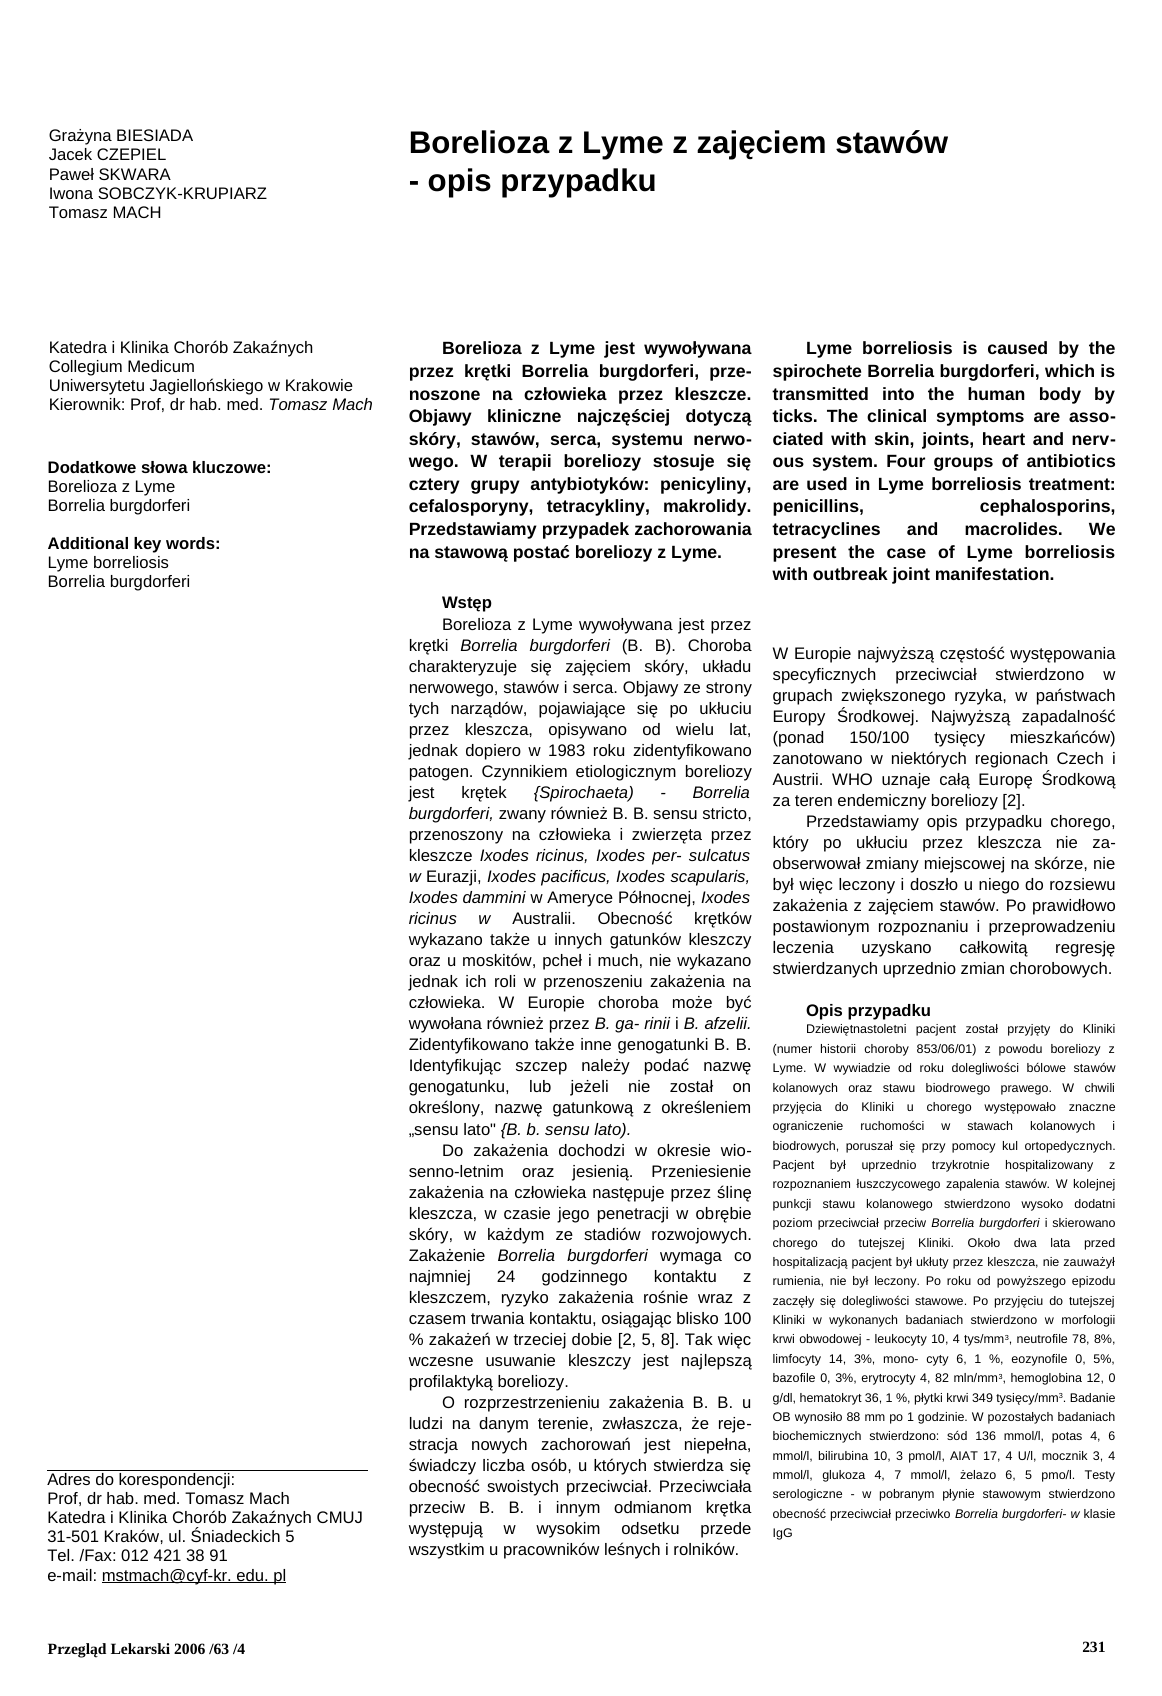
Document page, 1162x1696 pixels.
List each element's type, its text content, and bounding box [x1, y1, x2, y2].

text Lyme borreliosis [47, 553, 276, 572]
text Additional key words: [47, 534, 276, 553]
text Tel. /Fax: 012 421 38 91 [47, 1546, 368, 1565]
text Przedstawiamy opis przypadku chore­go, który po ukłuciu przez kleszcza nie za­obserwował zmiany miejscowej na skórze, nie był więc leczony i doszło u niego do roz­siewu zakażenia z zajęciem stawów. Po pra­widłowo postawionym rozpoznaniu i prze­prowadzeniu leczenia uzyskano całkowitą regresję stwierdzanych uprzednio zmian chorobowych. [772, 812, 1116, 978]
text W Europie najwyższą częstość występowa­nia specyficznych przeciwciał stwierdzono w grupach zwiększonego ryzyka, w pań­stwach Europy Środkowej. Najwyższą za­padalność (ponad 150/100 tysięcy miesz­kańców) zanotowano w niektórych regio­nach Czech i Austrii. WHO uznaje całą Eu­ropę Środkową za teren endemiczny bore­liozy [2]. [772, 643, 1116, 810]
text Uniwersytetu Jagiellońskiego w Krakowie Kierownik: Prof, dr hab. med. Tomasz Mach [48, 376, 377, 414]
text Lyme borreliosis is caused by the spirochete Borrelia burgdorferi, which is transmitted into the human body by ticks. The clinical symptoms are asso­ciated with skin, joints, heart and nerv­ous system. Four groups of antibiot­ics are used in Lyme borreliosis treat­ment: penicillins, cephalosporins, tetracyclines and macrolides. We present the case of Lyme borreliosis with outbreak joint manifestation. [772, 338, 1116, 584]
text Katedra i Klinika Chorób Zakaźnych [48, 337, 377, 357]
text Przegląd Lekarski 2006 /63 /4 [47, 1640, 278, 1658]
text 231 [1082, 1638, 1110, 1656]
text Katedra i Klinika Chorób Zakaźnych CMUJ [47, 1508, 368, 1527]
text Prof, dr hab. med. Tomasz Mach [47, 1489, 368, 1508]
text Tomasz MACH [48, 203, 272, 222]
text Do zakażenia dochodzi w okresie wio­senno-letnim oraz jesienią. Przeniesienie zakażenia na człowieka następuje przez śli­nę kleszcza, w czasie jego penetracji w ob­rębie skóry, w każdym ze stadiów rozwojo­wych. Zakażenie Borrelia burgdorferi wyma­ga co najmniej 24 godzinnego kontaktu z kleszczem, ryzyko zakażenia rośnie wraz z czasem trwania kontaktu, osiągając blisko 100 % zakażeń w trzeciej dobie [2, 5, 8]. Tak więc wczesne usuwanie kleszczy jest naj­lepszą profilaktyką boreliozy. [408, 1140, 752, 1391]
subtitle Wstęp [408, 593, 752, 612]
subtitle Opis przypadku [772, 1001, 1116, 1020]
text 31-501 Kraków, ul. Śniadeckich 5 [47, 1527, 368, 1546]
text Borrelia burgdorferi [47, 572, 276, 591]
text Grażyna BIESIADA [48, 126, 272, 145]
text Jacek CZEPIEL [48, 145, 272, 164]
text Borelioza z Lyme [47, 477, 276, 496]
text Dodatkowe słowa kluczowe: [47, 457, 276, 477]
text Borrelia burgdorferi [47, 496, 276, 515]
text Borelioza z Lyme jest wywoływana przez krętki Borrelia burgdorferi, prze­noszone na człowieka przez kleszcze. Objawy kliniczne najczęściej dotyczą skóry, stawów, serca, systemu nerwo­wego. W terapii boreliozy stosuje się cztery grupy antybiotyków: penicyliny, cefalosporyny, tetracykliny, makrolidy. Przedstawiamy przypadek zachorowa­nia na stawową postać boreliozy z Lyme. [408, 338, 752, 562]
text O rozprzestrzenieniu zakażenia B. B. u ludzi na danym terenie, zwłaszcza, że reje­stracja nowych zachorowań jest niepełna, świadczy liczba osób, u których stwierdza się obecność swoistych przeciwciał. Prze­ciwciała przeciw B. B. i innym odmianom krętka występują w wysokim odsetku przede wszystkim u pracowników leśnych i rolników. [408, 1393, 752, 1559]
text Collegium Medicum [48, 357, 377, 376]
subtitle Borelioza z Lyme z zajęciem stawów - opis przypadku [408, 124, 961, 198]
text Borelioza z Lyme wywoływana jest przez krętki Borrelia burgdorferi (B. B). Choroba charakteryzuje się zajęciem skóry, układu nerwowego, stawów i serca. Objawy ze stro­ny tych narządów, pojawiające się po ukłu­ciu przez kleszcza, opisywano od wielu lat, jednak dopiero w 1983 roku zidentyfikowa­no patogen. Czynnikiem etiologicznym bo­reliozy jest krętek {Spirochaeta) - Borrelia burgdorferi, zwany również B. B. sensu stric­to, przenoszony na człowieka i zwierzęta przez kleszcze Ixodes ricinus, Ixodes per- sulcatus w Eurazji, Ixodes pacificus, Ixodes scapularis, Ixodes dammini w Ameryce Pół­nocnej, Ixodes ricinus w Australii. Obecność krętków wykazano także u innych gatunków kleszczy oraz u moskitów, pcheł i much, nie wykazano jednak ich roli w przenoszeniu zakażenia na człowieka. W Europie choro­ba może być wywołana również przez B. ga- rinii i B. afzelii. Zidentyfikowano także inne genogatunki B. B. Identyfikując szczep na­leży podać nazwę genogatunku, lub jeżeli nie został on określony, nazwę gatunkową z określeniem „sensu lato" {B. b. sensu lato). [408, 614, 752, 1138]
text e-mail: mstmach@cyf-kr. edu. pl [47, 1565, 368, 1584]
text Dziewiętnastoletni pacjent został przyjęty do Kliniki (numer historii choroby 853/06/01) z powodu boreliozy z Lyme. W wywiadzie od roku dolegliwości bólowe sta­wów kolanowych oraz stawu biodrowego prawego. W chwili przyjęcia do Kliniki u chorego występowało znacz­ne ograniczenie ruchomości w stawach kolanowych i biodrowych, poruszał się przy pomocy kul ortopedycz­nych. Pacjent był uprzednio trzykrotnie hospitalizowany z rozpoznaniem łuszczycowego zapalenia stawów. W kolejnej punkcji stawu kolanowego stwierdzono wysoko dodatni poziom przeciwciał przeciw Borrelia burgdorferi i skierowano chorego do tutejszej Kliniki. Około dwa lata przed hospitalizacją pacjent był ukłuty przez kleszcza, nie zauważył rumienia, nie był leczony. Po roku od po­wyższego epizodu zaczęły się dolegliwości stawowe. Po przyjęciu do tutejszej Kliniki w wykonanych badaniach stwierdzono w morfologii krwi obwodowej - leukocyty 10, 4 tys/mm3, neutrofile 78, 8%, limfocyty 14, 3%, mono- cyty 6, 1 %, eozynofile 0, 5%, bazofile 0, 3%, erytrocyty 4, 82 mln/mm3, hemoglobina 12, 0 g/dl, hematokryt 36, 1 %, płyt­ki krwi 349 tysięcy/mm3. Badanie OB wynosiło 88 mm po 1 godzinie. W pozostałych badaniach biochemicznych stwierdzono: sód 136 mmol/l, potas 4, 6 mmol/l, bilirubi­na 10, 3 pmol/l, AIAT 17, 4 U/l, mocznik 3, 4 mmol/l, glu­koza 4, 7 mmol/l, żelazo 6, 5 pmo/l. Testy serologiczne - w pobranym płynie stawowym stwierdzono obecność przeciwciał przeciwko Borrelia burgdorferi- w klasie IgG [772, 1022, 1116, 1540]
text Paweł SKWARA [48, 164, 272, 183]
text Iwona SOBCZYK-KRUPIARZ [48, 183, 272, 203]
text Adres do korespondencji: [47, 1471, 368, 1489]
